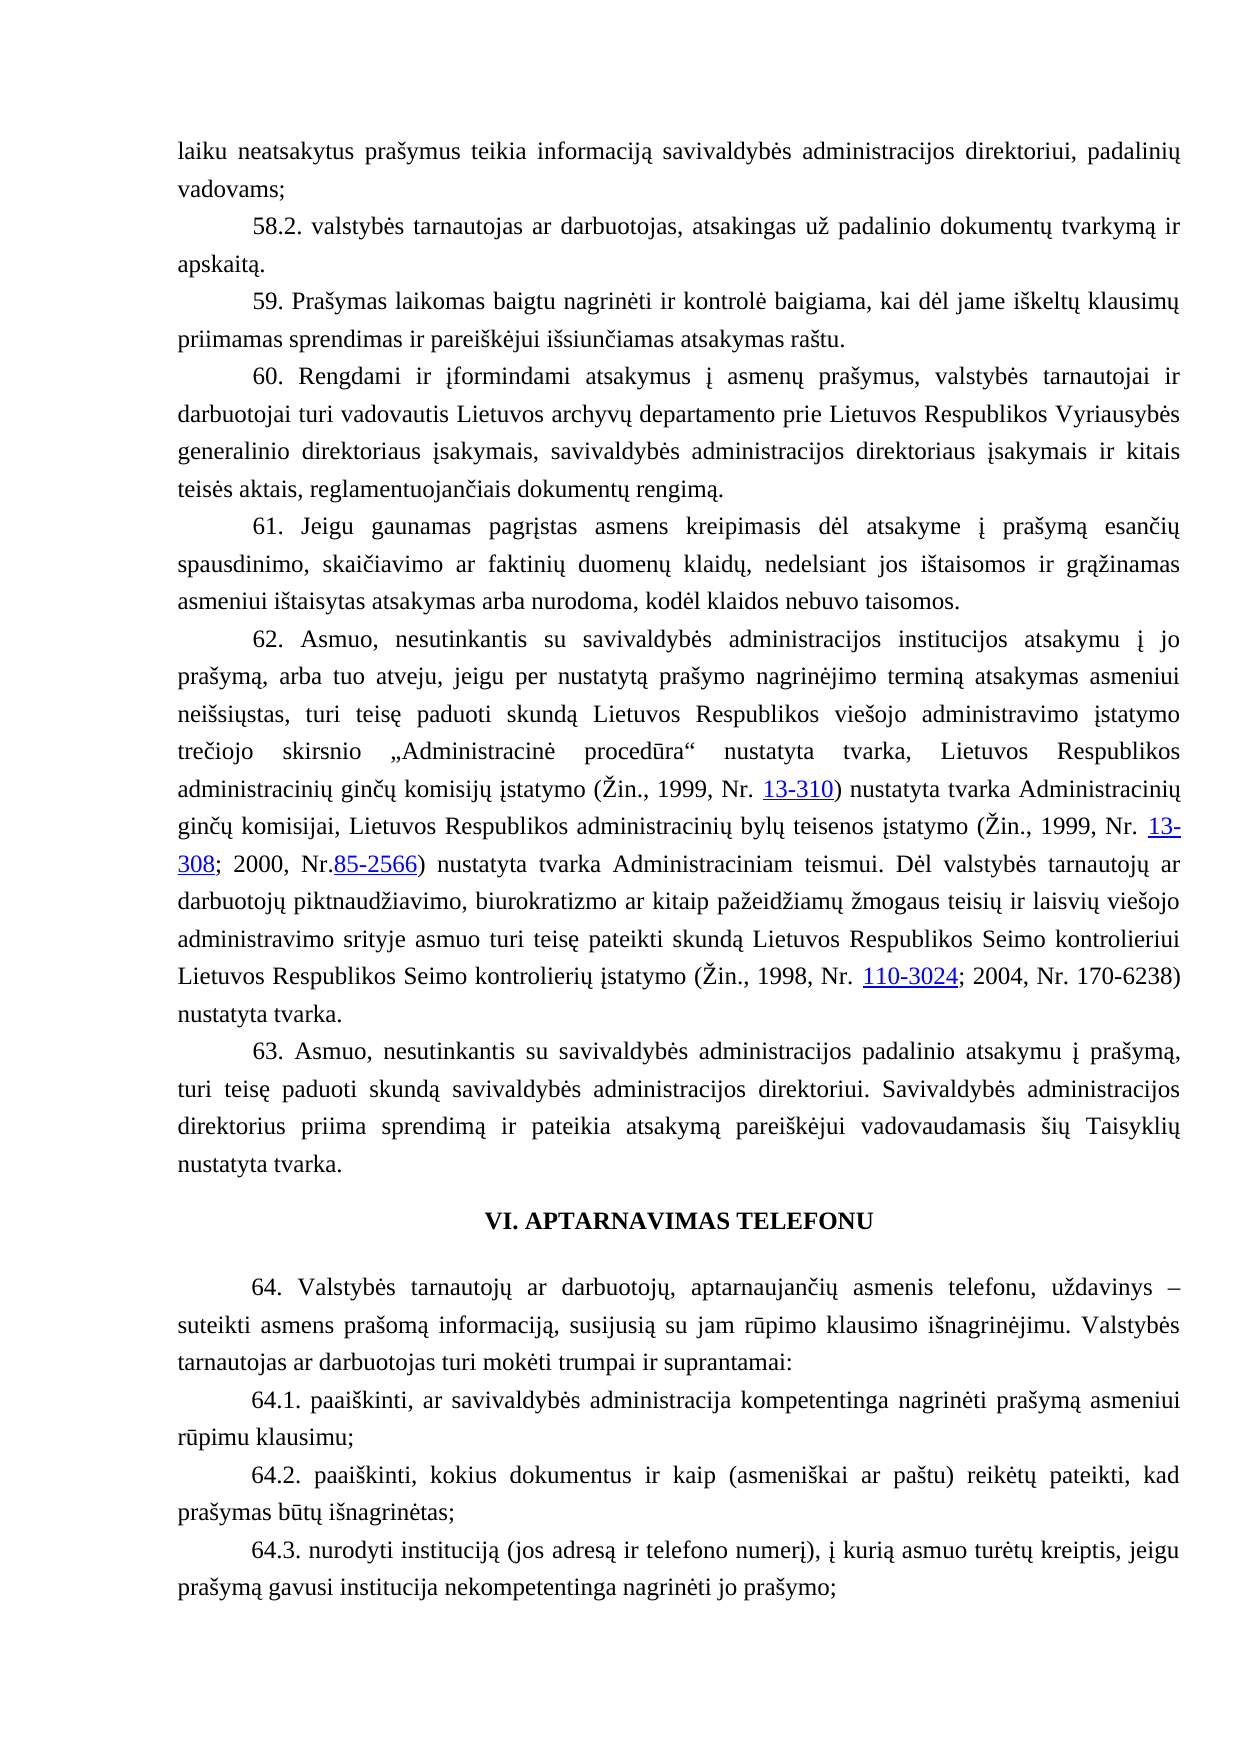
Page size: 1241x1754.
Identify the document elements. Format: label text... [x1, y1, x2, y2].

text 64.1. paaiškinti, ar savivaldybės administracija kompetentinga nagrinėti prašymą asmeniui rūpimu klausimu; [177, 1376, 1181, 1451]
text 62. Asmuo, nesutinkantis su savivaldybės administracijos institucijos atsakymu į jo prašymą, arba tuo atveju, jeigu per nustatytą prašymo nagrinėjimo terminą atsakymas asmeniui neišsiųstas, turi teisę paduoti skundą Lietuvos Respublikos viešojo administravimo įstatymo trečiojo skirsnio „Administracinė procedūra“ nustatyta tvarka, Lietuvos Respublikos administracinių ginčų komisijų įstatymo (Žin., 1999, Nr. 13-310) nustatyta tvarka Administracinių ginčų komisijai, Lietuvos Respublikos administracinių bylų teisenos įstatymo (Žin., 1999, Nr. 13-308; 2000, Nr.85-2566) nustatyta tvarka Administraciniam teismui. Dėl valstybės tarnautojų ar darbuotojų piktnaudžiavimo, biurokratizmo ar kitaip pažeidžiamų žmogaus teisių ir laisvių viešojo administravimo srityje asmuo turi teisę pateikti skundą Lietuvos Respublikos Seimo kontrolieriui Lietuvos Respublikos Seimo kontrolierių įstatymo (Žin., 1998, Nr. 110-3024; 2004, Nr. 170-6238) nustatyta tvarka. [177, 615, 1181, 1027]
text 59. Prašymas laikomas baigtu nagrinėti ir kontrolė baigiama, kai dėl jame iškeltų klausimų priimamas sprendimas ir pareiškėjui išsiunčiamas atsakymas raštu. [177, 277, 1181, 352]
text VI. APTARNAVIMAS TELEFONU [177, 1206, 1181, 1235]
text 61. Jeigu gaunamas pagrįstas asmens kreipimasis dėl atsakyme į prašymą esančių spausdinimo, skaičiavimo ar faktinių duomenų klaidų, nedelsiant jos ištaisomos ir grąžinamas asmeniui ištaisytas atsakymas arba nurodoma, kodėl klaidos nebuvo taisomos. [177, 502, 1181, 615]
text 64.3. nurodyti instituciją (jos adresą ir telefono numerį), į kurią asmuo turėtų kreiptis, jeigu prašymą gavusi institucija nekompetentinga nagrinėti jo prašymo; [177, 1526, 1181, 1601]
text 64. Valstybės tarnautojų ar darbuotojų, aptarnaujančių asmenis telefonu, uždavinys – suteikti asmens prašomą informaciją, susijusią su jam rūpimo klausimo išnagrinėjimu. Valstybės tarnautojas ar darbuotojas turi mokėti trumpai ir suprantamai: [177, 1264, 1181, 1376]
text 63. Asmuo, nesutinkantis su savivaldybės administracijos padalinio atsakymu į prašymą, turi teisę paduoti skundą savivaldybės administracijos direktoriui. Savivaldybės administracijos direktorius priima sprendimą ir pateikia atsakymą pareiškėjui vadovaudamasis šių Taisyklių nustatyta tvarka. [177, 1027, 1181, 1177]
text 58.2. valstybės tarnautojas ar darbuotojas, atsakingas už padalinio dokumentų tvarkymą ir apskaitą. [177, 202, 1181, 277]
text laiku neatsakytus prašymus teikia informaciją savivaldybės administracijos direktoriui, padalinių vadovams; [177, 127, 1181, 202]
text 60. Rengdami ir įformindami atsakymus į asmenų prašymus, valstybės tarnautojai ir darbuotojai turi vadovautis Lietuvos archyvų departamento prie Lietuvos Respublikos Vyriausybės generalinio direktoriaus įsakymais, savivaldybės administracijos direktoriaus įsakymais ir kitais teisės aktais, reglamentuojančiais dokumentų rengimą. [177, 352, 1181, 502]
text 64.2. paaiškinti, kokius dokumentus ir kaip (asmeniškai ar paštu) reikėtų pateikti, kad prašymas būtų išnagrinėtas; [177, 1451, 1181, 1526]
